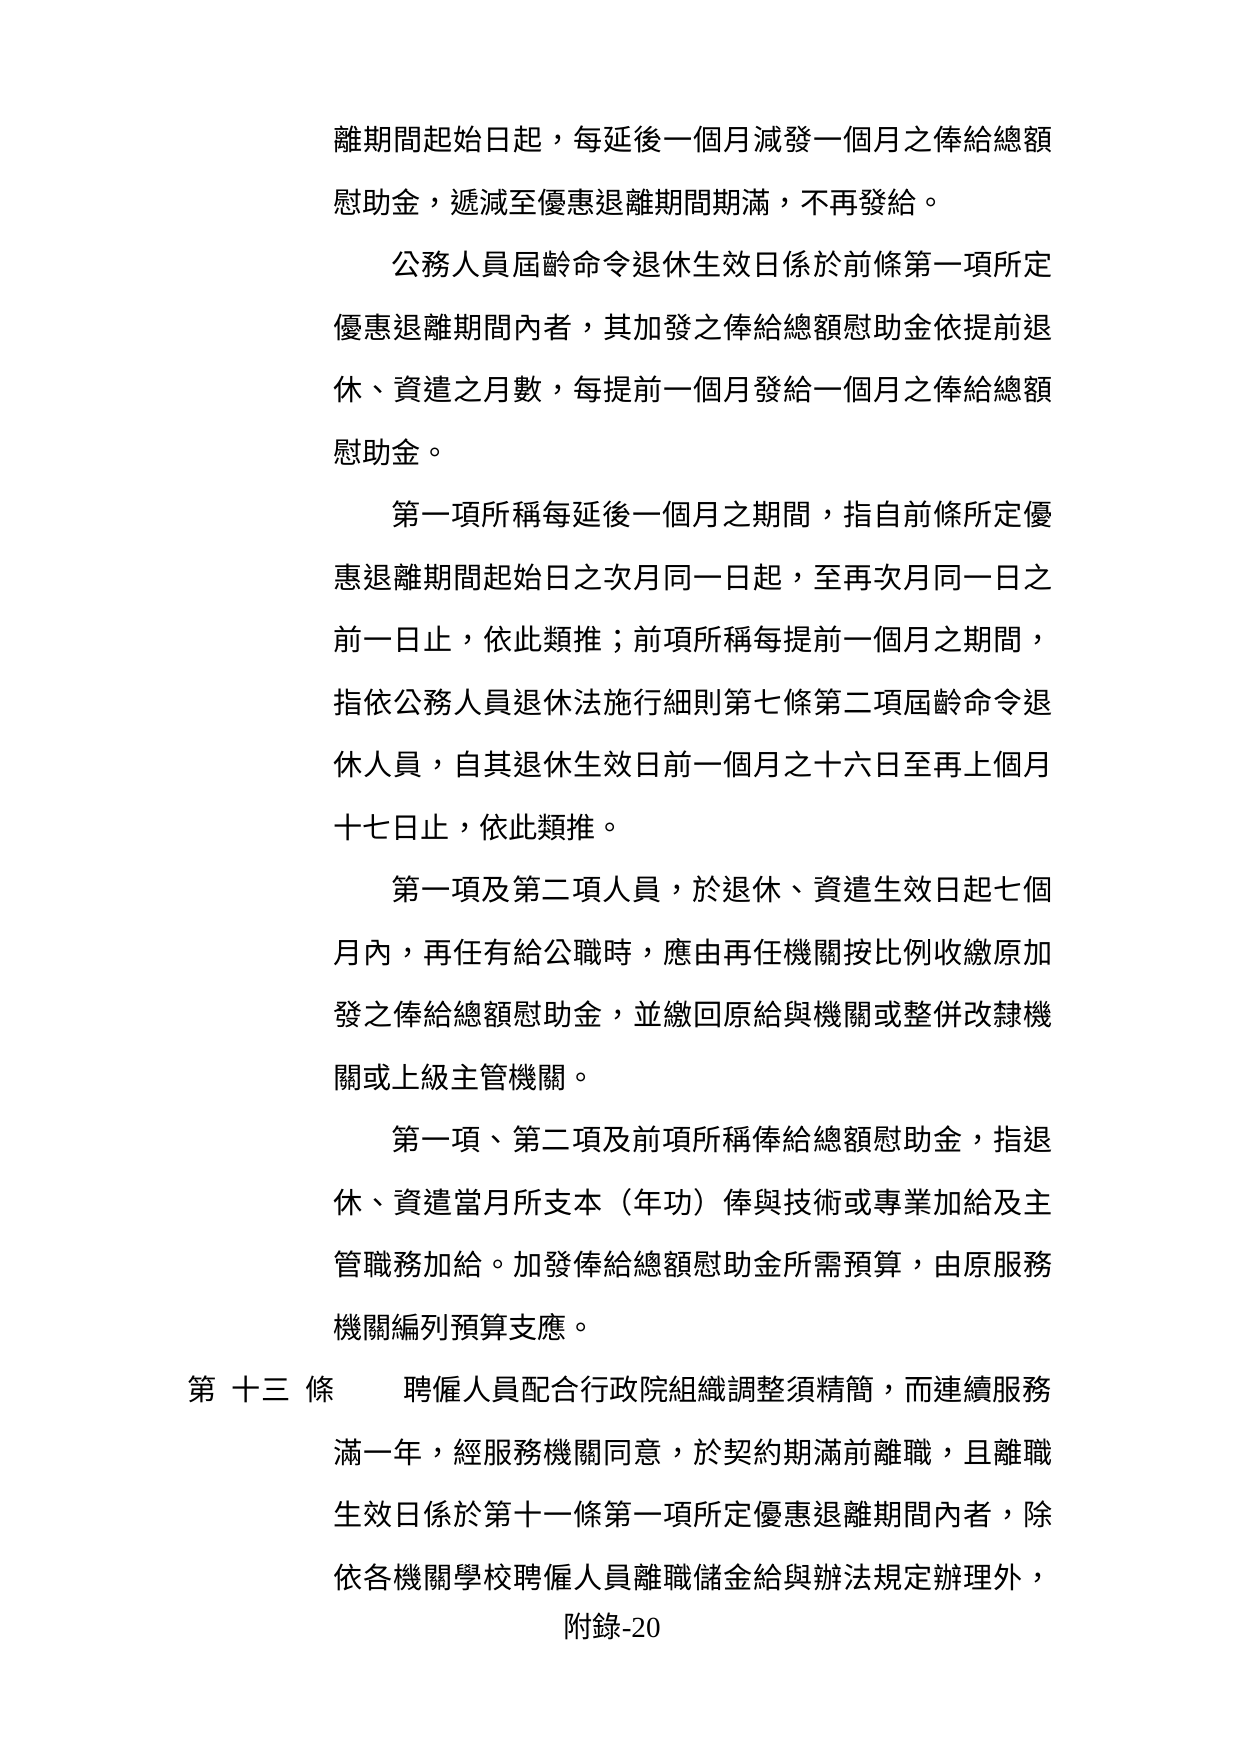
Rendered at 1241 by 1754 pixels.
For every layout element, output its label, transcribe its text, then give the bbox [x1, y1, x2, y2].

text 離期間起始日起，每延後一個月減發一個月之俸給總額慰助金，遞減至優惠退離期間期滿，不再發給。 [187, 96, 1053, 221]
text 第 十三 條 聘僱人員配合行政院組織調整須精簡，而連續服務滿一年，經服務機關同意，於契約期滿前離職，且離職生效日係於第十一條第一項所定優惠退離期間內者，除依各機關學校聘僱人員離職儲金給與辦法規定辦理外， [187, 1346, 1053, 1596]
text 公務人員屆齡命令退休生效日係於前條第一項所定優惠退離期間內者，其加發之俸給總額慰助金依提前退休、資遣之月數，每提前一個月發給一個月之俸給總額慰助金。 [333, 221, 1053, 471]
text 第一項及第二項人員，於退休、資遣生效日起七個月內，再任有給公職時，應由再任機關按比例收繳原加發之俸給總額慰助金，並繳回原給與機關或整併改隸機關或上級主管機關。 [333, 846, 1053, 1096]
text 第一項、第二項及前項所稱俸給總額慰助金，指退休、資遣當月所支本（年功）俸與技術或專業加給及主管職務加給。加發俸給總額慰助金所需預算，由原服務機關編列預算支應。 [333, 1096, 1053, 1346]
text 第一項所稱每延後一個月之期間，指自前條所定優惠退離期間起始日之次月同一日起，至再次月同一日之前一日止，依此類推；前項所稱每提前一個月之期間，指依公務人員退休法施行細則第七條第二項屆齡命令退休人員，自其退休生效日前一個月之十六日至再上個月十七日止，依此類推。 [333, 471, 1053, 846]
